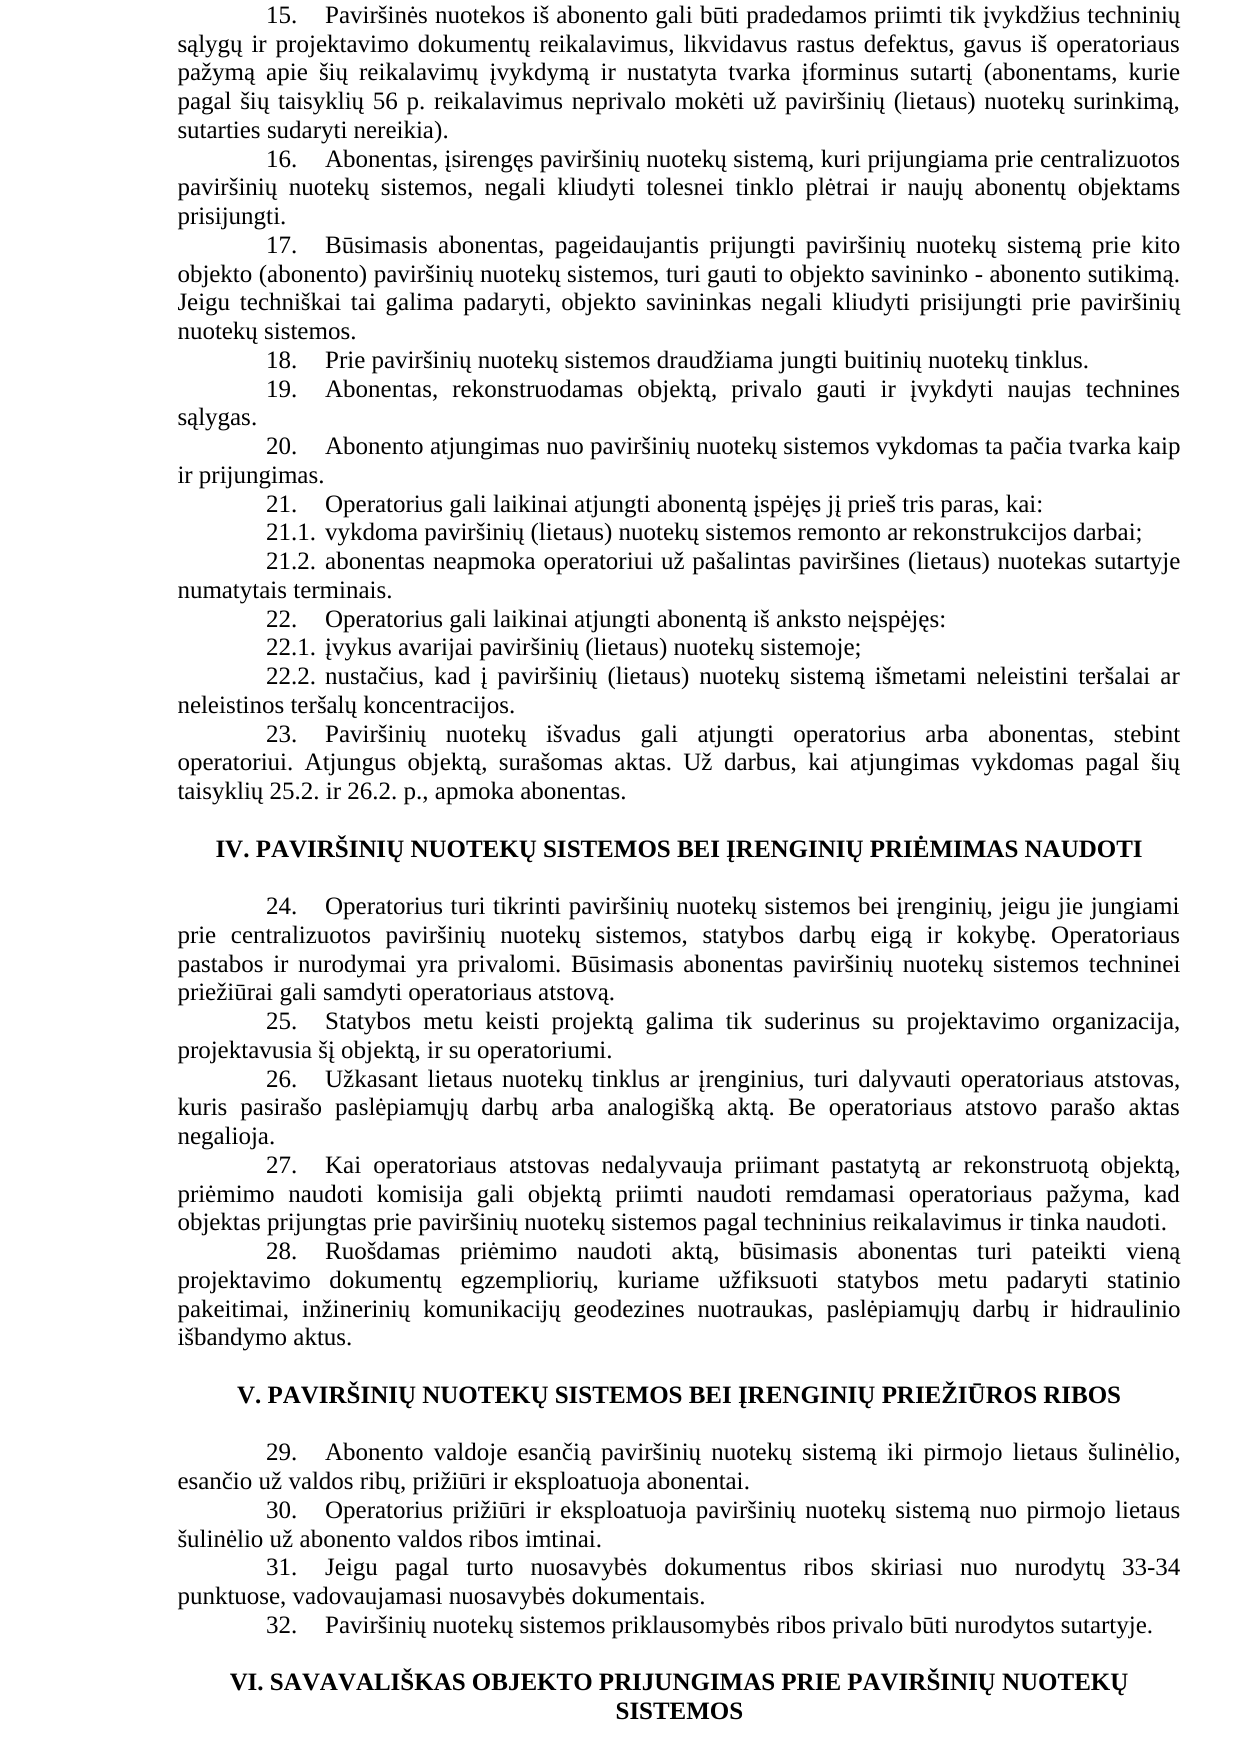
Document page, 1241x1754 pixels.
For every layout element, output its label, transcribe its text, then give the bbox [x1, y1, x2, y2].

text 16. Abonentas, įsirengęs paviršinių nuotekų sistemą, kuri prijungiama prie centralizuotos paviršinių nuotekų sistemos, negali kliudyti tolesnei tinklo plėtrai ir naujų abonentų objektams prisijungti. [177, 144, 1181, 230]
text 31. Jeigu pagal turto nuosavybės dokumentus ribos skiriasi nuo nurodytų 33-34 punktuose, vadovaujamasi nuosavybės dokumentais. [177, 1552, 1181, 1610]
text 27. Kai operatoriaus atstovas nedalyvauja priimant pastatytą ar rekonstruotą objektą, priėmimo naudoti komisija gali objektą priimti naudoti remdamasi operatoriaus pažyma, kad objektas prijungtas prie paviršinių nuotekų sistemos pagal techninius reikalavimus ir tinka naudoti. [177, 1150, 1181, 1236]
text 26. Užkasant lietaus nuotekų tinklus ar įrenginius, turi dalyvauti operatoriaus atstovas, kuris pasirašo paslėpiamųjų darbų arba analogišką aktą. Be operatoriaus atstovo parašo aktas negalioja. [177, 1064, 1181, 1150]
text 25. Statybos metu keisti projektą galima tik suderinus su projektavimo organizacija, projektavusia šį objektą, ir su operatoriumi. [177, 1006, 1181, 1064]
text IV. PAVIRŠINIŲ NUOTEKŲ SISTEMOS BEI ĮRENGINIŲ PRIĖMIMAS NAUDOTI [177, 834, 1181, 862]
text 32. Paviršinių nuotekų sistemos priklausomybės ribos privalo būti nurodytos sutartyje. [177, 1610, 1181, 1639]
text 30. Operatorius prižiūri ir eksploatuoja paviršinių nuotekų sistemą nuo pirmojo lietaus šulinėlio už abonento valdos ribos imtinai. [177, 1495, 1181, 1552]
text 23. Paviršinių nuotekų išvadus gali atjungti operatorius arba abonentas, stebint operatoriui. Atjungus objektą, surašomas aktas. Už darbus, kai atjungimas vykdomas pagal šių taisyklių 25.2. ir 26.2. p., apmoka abonentas. [177, 719, 1181, 805]
text V. PAVIRŠINIŲ NUOTEKŲ SISTEMOS BEI ĮRENGINIŲ PRIEŽIŪROS RIBOS [177, 1380, 1181, 1409]
text 22. Operatorius gali laikinai atjungti abonentą iš anksto neįspėjęs: [177, 604, 1181, 632]
text 20. Abonento atjungimas nuo paviršinių nuotekų sistemos vykdomas ta pačia tvarka kaip ir prijungimas. [177, 431, 1181, 489]
text VI. SAVAVALIŠKAS OBJEKTO PRIJUNGIMAS PRIE PAVIRŠINIŲ NUOTEKŲ SISTEMOS [177, 1667, 1181, 1725]
text 21. Operatorius gali laikinai atjungti abonentą įspėjęs jį prieš tris paras, kai: [177, 489, 1181, 517]
text 21.2. abonentas neapmoka operatoriui už pašalintas paviršines (lietaus) nuotekas sutartyje numatytais terminais. [177, 546, 1181, 604]
text 17. Būsimasis abonentas, pageidaujantis prijungti paviršinių nuotekų sistemą prie kito objekto (abonento) paviršinių nuotekų sistemos, turi gauti to objekto savininko - abonento sutikimą. Jeigu techniškai tai galima padaryti, objekto savininkas negali kliudyti prisijungti prie paviršinių nuotekų sistemos. [177, 230, 1181, 345]
text 28. Ruošdamas priėmimo naudoti aktą, būsimasis abonentas turi pateikti vieną projektavimo dokumentų egzempliorių, kuriame užfiksuoti statybos metu padaryti statinio pakeitimai, inžinerinių komunikacijų geodezines nuotraukas, paslėpiamųjų darbų ir hidraulinio išbandymo aktus. [177, 1236, 1181, 1351]
text 24. Operatorius turi tikrinti paviršinių nuotekų sistemos bei įrenginių, jeigu jie jungiami prie centralizuotos paviršinių nuotekų sistemos, statybos darbų eigą ir kokybę. Operatoriaus pastabos ir nurodymai yra privalomi. Būsimasis abonentas paviršinių nuotekų sistemos techninei priežiūrai gali samdyti operatoriaus atstovą. [177, 891, 1181, 1006]
text 19. Abonentas, rekonstruodamas objektą, privalo gauti ir įvykdyti naujas technines sąlygas. [177, 374, 1181, 431]
text 22.1. įvykus avarijai paviršinių (lietaus) nuotekų sistemoje; [177, 632, 1181, 661]
text 18. Prie paviršinių nuotekų sistemos draudžiama jungti buitinių nuotekų tinklus. [177, 345, 1181, 374]
text 22.2. nustačius, kad į paviršinių (lietaus) nuotekų sistemą išmetami neleistini teršalai ar neleistinos teršalų koncentracijos. [177, 661, 1181, 719]
text 29. Abonento valdoje esančią paviršinių nuotekų sistemą iki pirmojo lietaus šulinėlio, esančio už valdos ribų, prižiūri ir eksploatuoja abonentai. [177, 1437, 1181, 1495]
text 15. Paviršinės nuotekos iš abonento gali būti pradedamos priimti tik įvykdžius techninių sąlygų ir projektavimo dokumentų reikalavimus, likvidavus rastus defektus, gavus iš operatoriaus pažymą apie šių reikalavimų įvykdymą ir nustatyta tvarka įforminus sutartį (abonentams, kurie pagal šių taisyklių 56 p. reikalavimus neprivalo mokėti už paviršinių (lietaus) nuotekų surinkimą, sutarties sudaryti nereikia). [177, 0, 1181, 144]
text 21.1. vykdoma paviršinių (lietaus) nuotekų sistemos remonto ar rekonstrukcijos darbai; [177, 517, 1181, 546]
